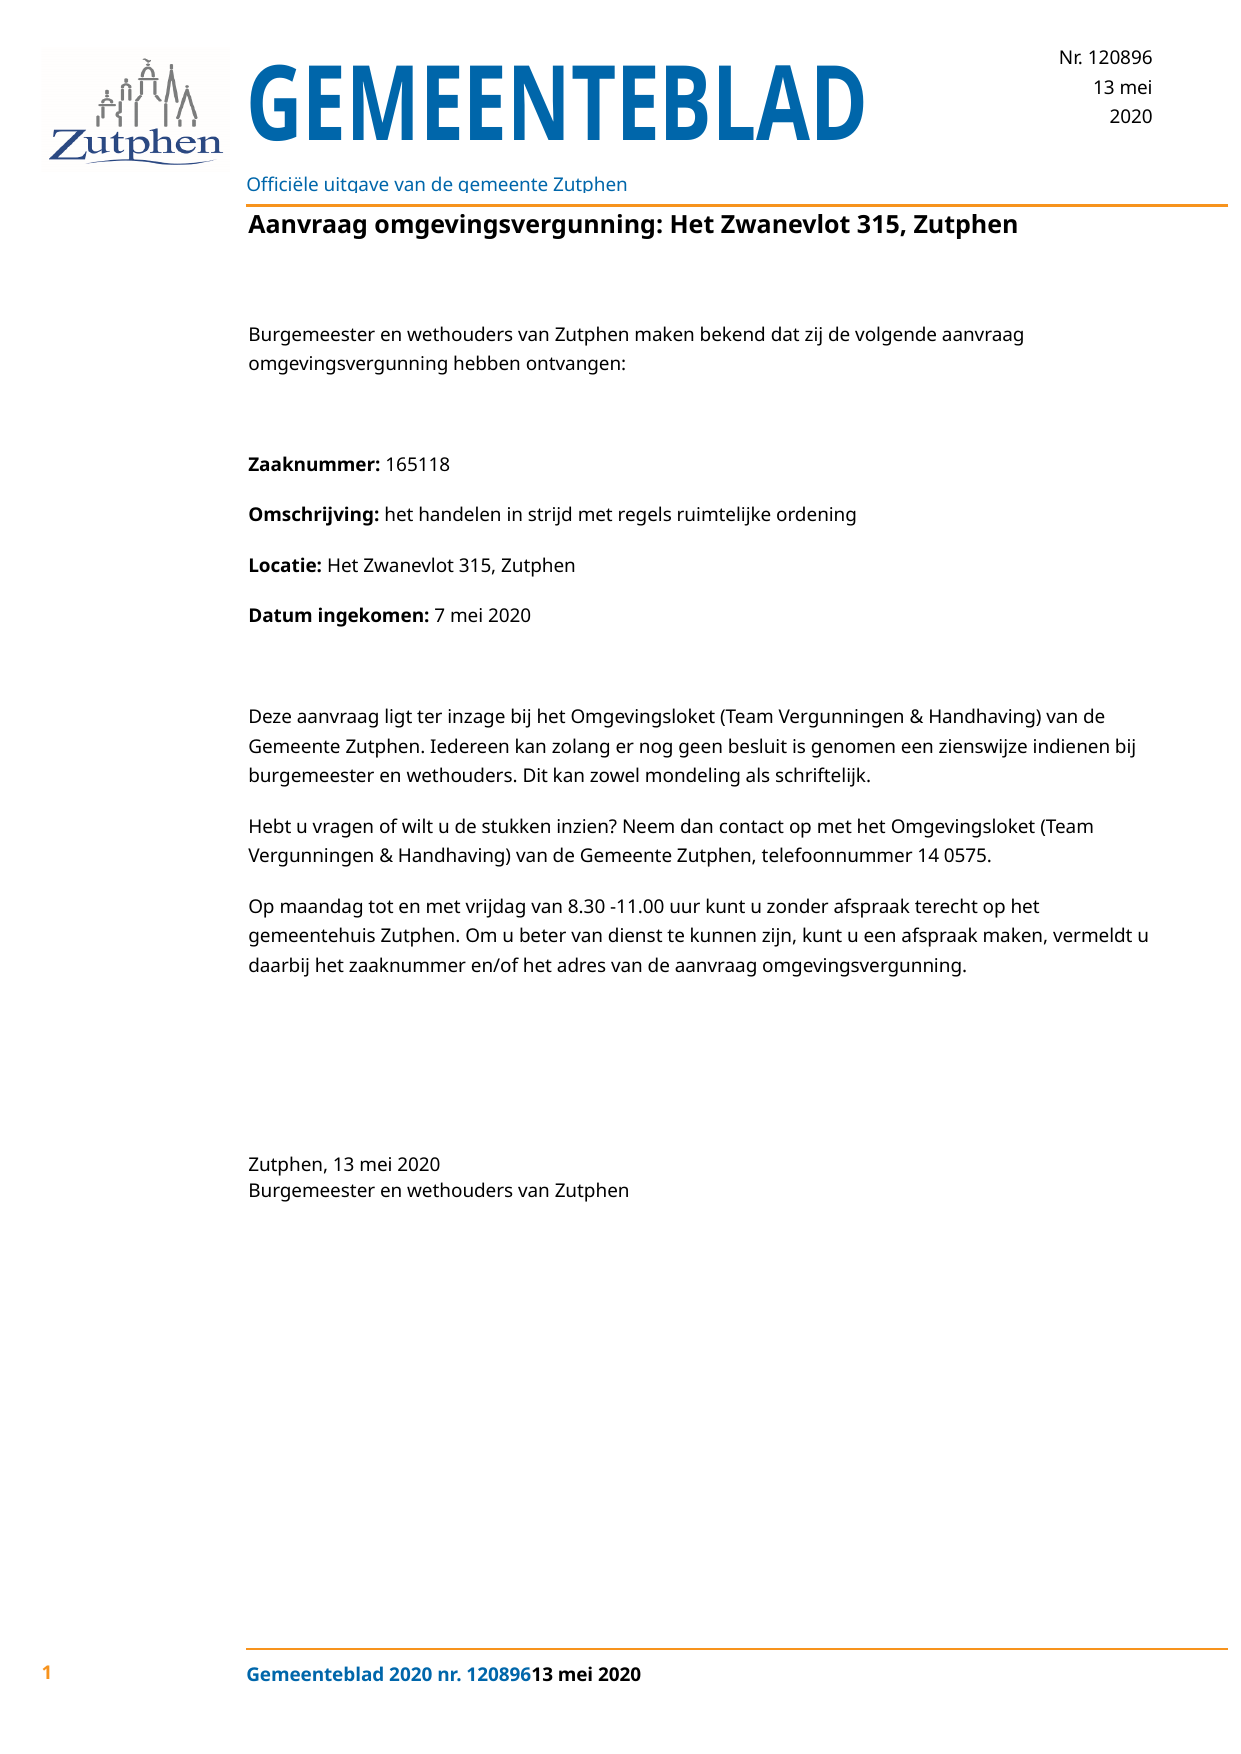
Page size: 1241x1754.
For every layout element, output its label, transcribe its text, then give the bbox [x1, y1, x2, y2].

text Locatie: Het Zwanevlot 315, Zutphen [248, 552, 1152, 578]
text Aanvraag omgevingsvergunning: Het Zwanevlot 315, Zutphen [248, 207, 1152, 241]
text Deze aanvraag ligt ter inzage bij het Omgevingsloket (Team Vergunningen & Handhaving) van de Gemeente Zutphen. Iedereen kan zolang er nog geen besluit is genomen een zienswijze indienen bij burgemeester en wethouders. Dit kan zowel mondeling als schriftelijk. [248, 703, 1152, 788]
text Zaaknummer: 165118 [248, 451, 1152, 477]
text Burgemeester en wethouders van Zutphen [248, 1177, 1152, 1202]
picture [41, 47, 231, 172]
text Zutphen, 13 mei 2020 [248, 1151, 1152, 1177]
text Omschrijving: het handelen in strijd met regels ruimtelijke ordening [248, 502, 1152, 527]
text Op maandag tot en met vrijdag van 8.30 -11.00 uur kunt u zonder afspraak terecht op het gemeentehuis Zutphen. Om u beter van dienst te kunnen zijn, kunt u een afspraak maken, vermeldt u daarbij het zaaknummer en/of het adres van de aanvraag omgevingsvergunning. [248, 893, 1152, 978]
text Burgemeester en wethouders van Zutphen maken bekend dat zij de volgende aanvraag omgevingsvergunning hebben ontvangen: [248, 321, 1152, 376]
text Datum ingekomen: 7 mei 2020 [248, 602, 1152, 628]
text Hebt u vragen of wilt u de stukken inzien? Neem dan contact op met het Omgevingsloket (Team Vergunningen & Handhaving) van de Gemeente Zutphen, telefoonnummer 14 0575. [248, 813, 1152, 868]
